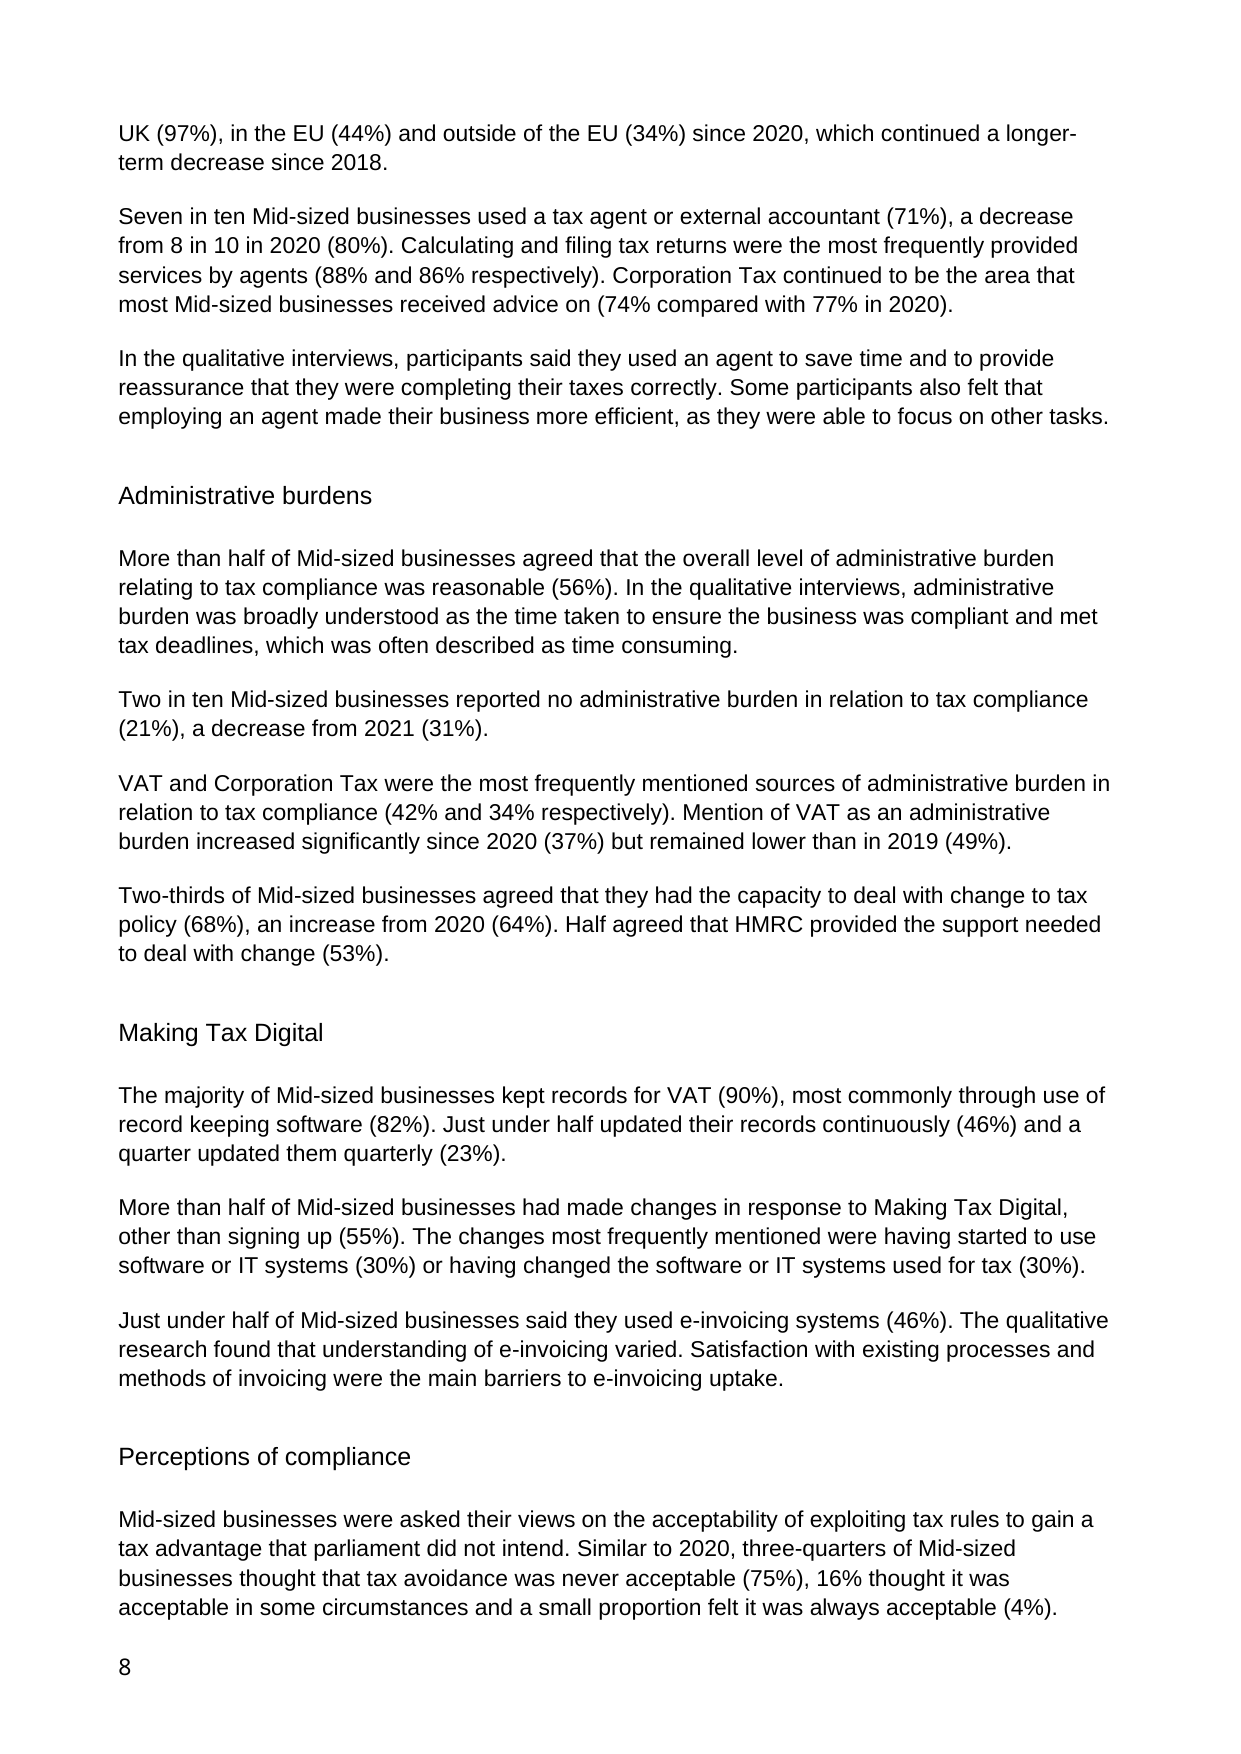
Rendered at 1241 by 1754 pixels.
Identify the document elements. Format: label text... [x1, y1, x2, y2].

text Seven in ten Mid-sized businesses used a tax agent or external accountant (71%), a decrease from 8 in 10 in 2020 (80%). Calculating and filing tax returns were the most frequently provided services by agents (88% and 86% respectively). Corporation Tax continued to be the area that most Mid-sized businesses received advice on (74% compared with 77% in 2020). [118, 201, 1122, 318]
text UK (97%), in the EU (44%) and outside of the EU (34%) since 2020, which continued a longer-term decrease since 2018. [118, 118, 1122, 176]
text More than half of Mid-sized businesses had made changes in response to Making Tax Digital, other than signing up (55%). The changes most frequently mentioned were having started to use software or IT systems (30%) or having changed the software or IT systems used for tax (30%). [118, 1192, 1122, 1280]
text Two in ten Mid-sized businesses reported no administrative burden in relation to tax compliance (21%), a decrease from 2021 (31%). [118, 684, 1122, 743]
text More than half of Mid-sized businesses agreed that the overall level of administrative burden relating to tax compliance was reasonable (56%). In the qualitative interviews, administrative burden was broadly understood as the time taken to ensure the business was compliant and met tax deadlines, which was often described as time consuming. [118, 543, 1122, 659]
subtitle Administrative burdens [118, 481, 1122, 509]
subtitle Perceptions of compliance [118, 1442, 1122, 1471]
text Just under half of Mid-sized businesses said they used e-invoicing systems (46%). The qualitative research found that understanding of e-invoicing varied. Satisfaction with existing processes and methods of invoicing were the main barriers to e-invoicing uptake. [118, 1305, 1122, 1392]
text In the qualitative interviews, participants said they used an agent to save time and to provide reassurance that they were completing their taxes correctly. Some participants also felt that employing an agent made their business more efficient, as they were able to focus on other tasks. [118, 343, 1122, 431]
text Two-thirds of Mid-sized businesses agreed that they had the capacity to deal with change to tax policy (68%), an increase from 2020 (64%). Half agreed that HMRC provided the support needed to deal with change (53%). [118, 880, 1122, 968]
text The majority of Mid-sized businesses kept records for VAT (90%), most commonly through use of record keeping software (82%). Just under half updated their records continuously (46%) and a quarter updated them quarterly (23%). [118, 1080, 1122, 1167]
subtitle Making Tax Digital [118, 1018, 1122, 1046]
text Mid-sized businesses were asked their views on the acceptability of exploiting tax rules to gain a tax advantage that parliament did not intend. Similar to 2020, three-quarters of Mid-sized businesses thought that tax avoidance was never acceptable (75%), 16% thought it was acceptable in some circumstances and a small proportion felt it was always acceptable (4%). [118, 1504, 1122, 1621]
text VAT and Corporation Tax were the most frequently mentioned sources of administrative burden in relation to tax compliance (42% and 34% respectively). Mention of VAT as an administrative burden increased significantly since 2020 (37%) but remained lower than in 2019 (49%). [118, 768, 1122, 855]
